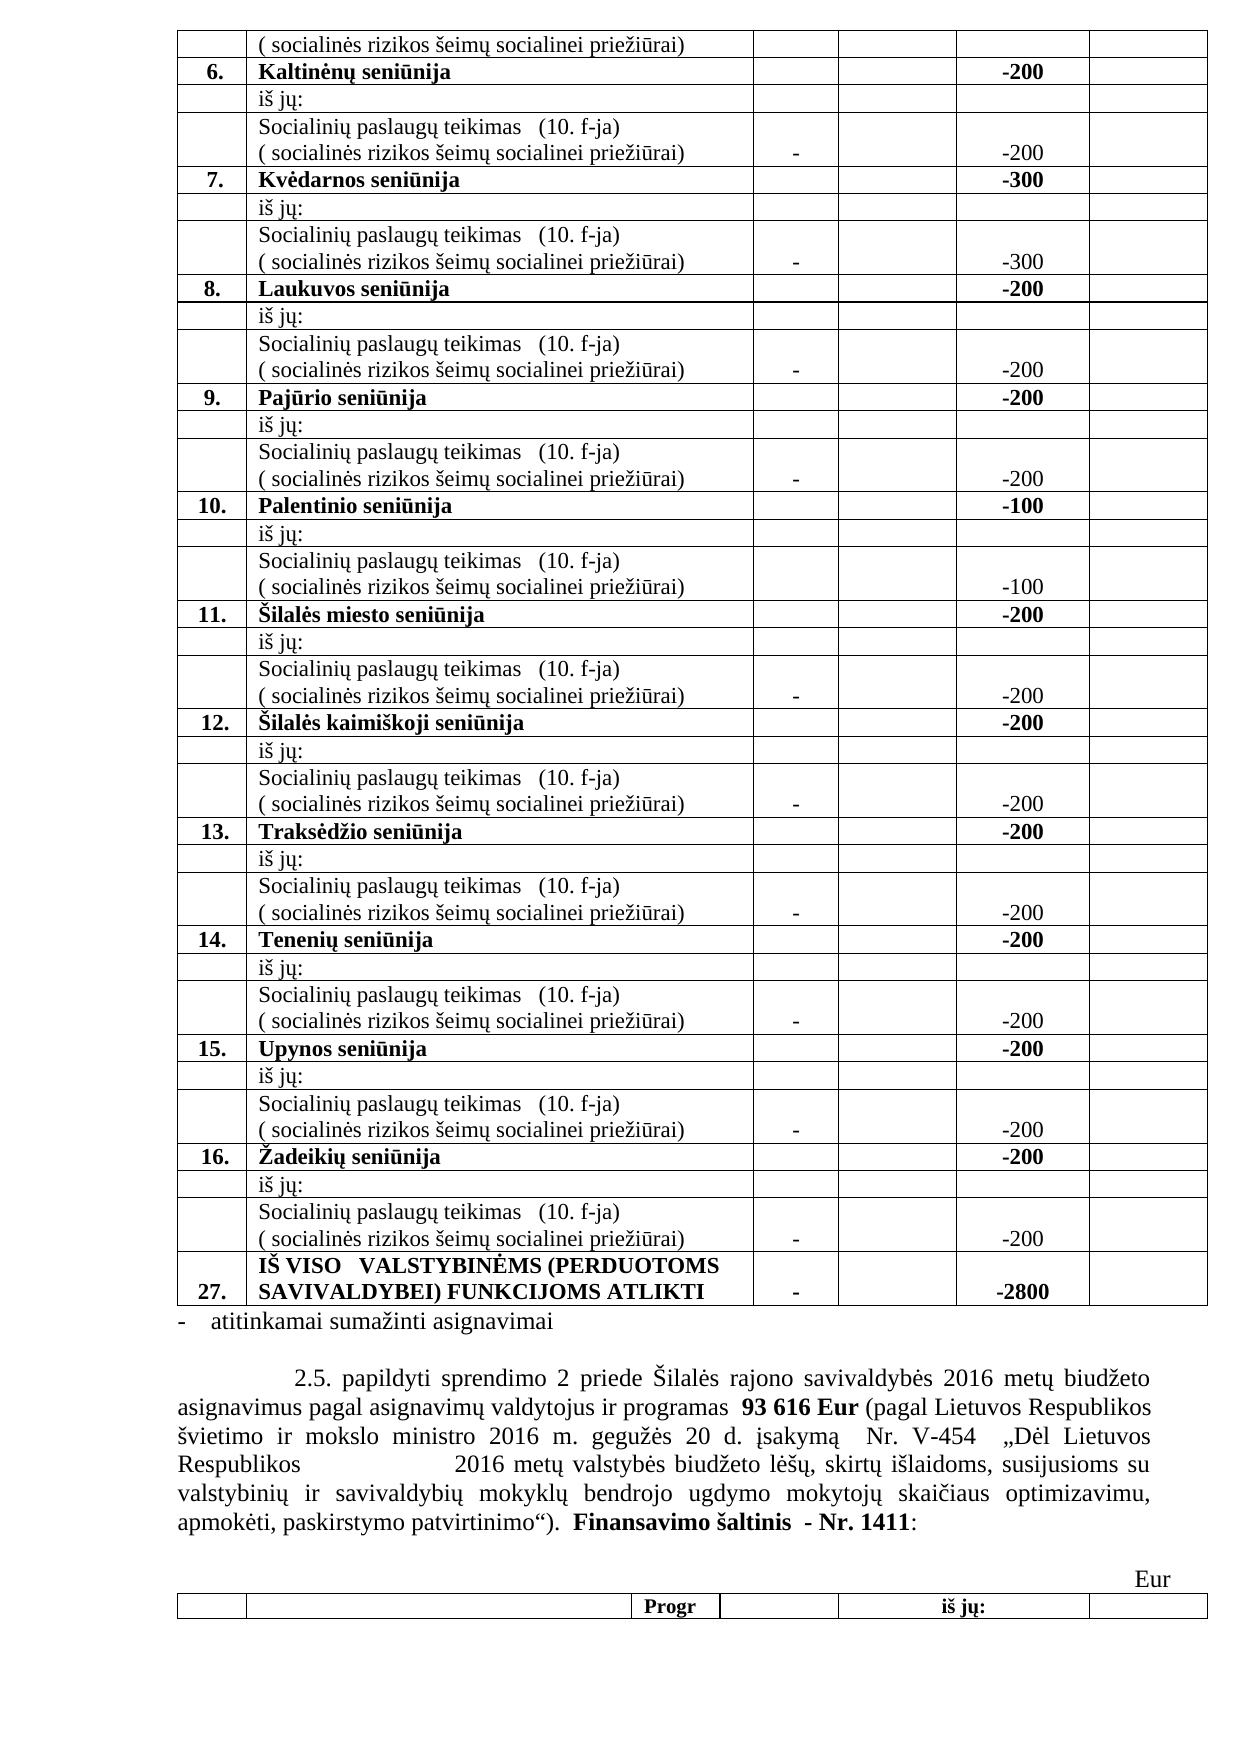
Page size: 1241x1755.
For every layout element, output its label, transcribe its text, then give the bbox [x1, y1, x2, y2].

table_cell [178, 1198, 246, 1251]
table_cell [754, 1144, 838, 1170]
table_cell [839, 330, 956, 383]
table_cell [957, 85, 1089, 112]
table_cell [1090, 411, 1207, 437]
table_cell -200 [957, 330, 1089, 383]
table_cell iš jų: [247, 737, 753, 763]
table_cell -100 [957, 547, 1089, 600]
table_cell [1090, 275, 1207, 301]
table_cell [957, 411, 1089, 437]
table_cell -200 [957, 113, 1089, 166]
table_cell Socialinių paslaugų teikimas (10. f-ja) ( socialinės rizikos šeimų socialinei priežiūrai) [247, 764, 753, 817]
table_cell [178, 764, 246, 817]
table_cell [754, 58, 838, 84]
table_cell -200 [957, 58, 1089, 84]
table_cell [957, 31, 1089, 57]
table_cell Šilalės kaimiškoji seniūnija [247, 709, 753, 736]
table_cell [839, 764, 956, 817]
table_cell 8. [178, 275, 246, 301]
table_cell [1090, 981, 1207, 1034]
table_cell iš jų: [247, 303, 753, 329]
table_cell [957, 628, 1089, 654]
table_header [721, 1594, 838, 1618]
table_cell [1090, 330, 1207, 383]
table_cell Socialinių paslaugų teikimas (10. f-ja) ( socialinės rizikos šeimų socialinei priežiūrai) [247, 439, 753, 491]
table_cell [1090, 818, 1207, 844]
table_cell - [754, 1198, 838, 1251]
table_cell [839, 845, 956, 872]
table_cell 11. [178, 601, 246, 627]
table_cell Pajūrio seniūnija [247, 384, 753, 410]
table_cell [839, 411, 956, 437]
table_cell [178, 981, 246, 1034]
table_header [1090, 1594, 1207, 1618]
table_cell Traksėdžio seniūnija [247, 818, 753, 844]
table_cell [754, 492, 838, 518]
table_cell [839, 439, 956, 491]
table_cell [839, 981, 956, 1034]
text Eur [177, 1564, 1211, 1593]
table_header iš jų: [839, 1594, 1089, 1618]
table_cell [1090, 1035, 1207, 1061]
table_cell [754, 194, 838, 220]
table_cell Socialinių paslaugų teikimas (10. f-ja) ( socialinės rizikos šeimų socialinei priežiūrai) [247, 873, 753, 925]
table_cell [957, 845, 1089, 872]
table_cell [839, 1198, 956, 1251]
table_cell [1090, 58, 1207, 84]
table_cell 9. [178, 384, 246, 410]
table_cell [839, 926, 956, 953]
table_cell [839, 656, 956, 708]
table_cell [1090, 1252, 1207, 1305]
table_cell [839, 194, 956, 220]
table_cell [754, 303, 838, 329]
table_cell [1090, 384, 1207, 410]
table_cell [178, 113, 246, 166]
table_cell [957, 520, 1089, 546]
table_cell iš jų: [247, 845, 753, 872]
table_cell -200 [957, 1090, 1089, 1142]
table_cell [957, 303, 1089, 329]
table_cell -200 [957, 439, 1089, 491]
table_cell [178, 194, 246, 220]
table_cell [1090, 1144, 1207, 1170]
table_cell [839, 1062, 956, 1089]
table_cell [1090, 656, 1207, 708]
table_cell [754, 167, 838, 193]
table_cell [1090, 31, 1207, 57]
table_cell - [754, 1252, 838, 1305]
table_cell - [754, 1090, 838, 1142]
table_cell -200 [957, 764, 1089, 817]
table_cell [957, 1171, 1089, 1197]
table_cell Upynos seniūnija [247, 1035, 753, 1061]
table_cell [178, 1090, 246, 1142]
table_cell iš jų: [247, 520, 753, 546]
table_cell [839, 31, 956, 57]
table_cell -200 [957, 384, 1089, 410]
table_cell Laukuvos seniūnija [247, 275, 753, 301]
table_header [178, 1594, 246, 1618]
table_cell Socialinių paslaugų teikimas (10. f-ja) ( socialinės rizikos šeimų socialinei priežiūrai) [247, 221, 753, 274]
table_cell [957, 1062, 1089, 1089]
table_cell 14. [178, 926, 246, 953]
table_cell [839, 1252, 956, 1305]
table_cell 16. [178, 1144, 246, 1170]
table_cell [754, 926, 838, 953]
table_cell [1090, 85, 1207, 112]
table_cell [754, 954, 838, 980]
table_cell [178, 439, 246, 491]
table_cell iš jų: [247, 85, 753, 112]
table_cell 15. [178, 1035, 246, 1061]
table_cell [1090, 439, 1207, 491]
table_cell - [754, 656, 838, 708]
table_cell - [754, 764, 838, 817]
table_cell [754, 1171, 838, 1197]
table_cell [1090, 303, 1207, 329]
table_cell [178, 656, 246, 708]
table_cell - [754, 31, 838, 57]
table_cell [1090, 221, 1207, 274]
table_cell [178, 411, 246, 437]
table_cell Žadeikių seniūnija [247, 1144, 753, 1170]
table_cell [839, 1035, 956, 1061]
table_cell [839, 628, 956, 654]
table_cell [178, 628, 246, 654]
table_cell [957, 954, 1089, 980]
table_cell [178, 520, 246, 546]
table_cell -200 [957, 818, 1089, 844]
table_header Progr [632, 1594, 719, 1618]
table_cell -200 [957, 926, 1089, 953]
table_cell [178, 954, 246, 980]
table_cell -200 [957, 1198, 1089, 1251]
table_cell Socialinių paslaugų teikimas (10. f-ja) ( socialinės rizikos šeimų socialinei priežiūrai) [247, 981, 753, 1034]
table_cell [839, 492, 956, 518]
table_cell [839, 275, 956, 301]
table_cell [839, 221, 956, 274]
table_cell - [754, 439, 838, 491]
table_cell [178, 873, 246, 925]
table_cell [1090, 764, 1207, 817]
table_cell 6. [178, 58, 246, 84]
table_cell [839, 954, 956, 980]
table_cell [754, 709, 838, 736]
table_cell Kaltinėnų seniūnija [247, 58, 753, 84]
table_cell [1090, 601, 1207, 627]
table_cell -200 [957, 1144, 1089, 1170]
table_cell [839, 601, 956, 627]
table_cell [754, 520, 838, 546]
table_cell -200 [957, 981, 1089, 1034]
table_cell Socialinių paslaugų teikimas (10. f-ja) ( socialinės rizikos šeimų socialinei priežiūrai) [247, 113, 753, 166]
table_cell Socialinių paslaugų teikimas (10. f-ja) ( socialinės rizikos šeimų socialinei priežiūrai) [247, 1090, 753, 1142]
table_cell [839, 113, 956, 166]
table_cell [1090, 547, 1207, 600]
table_cell ( socialinės rizikos šeimų socialinei priežiūrai) [247, 31, 753, 57]
table_cell -200 [957, 656, 1089, 708]
table_cell 7. [178, 167, 246, 193]
table_cell [957, 194, 1089, 220]
table_cell [1090, 1198, 1207, 1251]
table_cell [839, 547, 956, 600]
table_cell [178, 303, 246, 329]
table_cell [1090, 954, 1207, 980]
table_cell [839, 1144, 956, 1170]
table_cell - [754, 873, 838, 925]
table_cell [754, 601, 838, 627]
table_cell Socialinių paslaugų teikimas (10. f-ja) ( socialinės rizikos šeimų socialinei priežiūrai) [247, 547, 753, 600]
table_cell [754, 1035, 838, 1061]
table_cell 27. [178, 1252, 246, 1305]
table_cell [1090, 709, 1207, 736]
table_cell [1090, 926, 1207, 953]
table_cell [839, 1171, 956, 1197]
table_cell [839, 167, 956, 193]
table_cell -100 [957, 492, 1089, 518]
table_cell [1090, 492, 1207, 518]
table_cell 12. [178, 709, 246, 736]
table_cell Kvėdarnos seniūnija [247, 167, 753, 193]
table_cell [754, 547, 838, 600]
table_cell Socialinių paslaugų teikimas (10. f-ja) ( socialinės rizikos šeimų socialinei priežiūrai) [247, 1198, 753, 1251]
table_cell Socialinių paslaugų teikimas (10. f-ja) ( socialinės rizikos šeimų socialinei priežiūrai) [247, 330, 753, 383]
table_cell -200 [957, 1035, 1089, 1061]
table_cell [754, 737, 838, 763]
table_cell [1090, 113, 1207, 166]
table_cell - [754, 981, 838, 1034]
table_cell [178, 1062, 246, 1089]
table_cell iš jų: [247, 1062, 753, 1089]
table_cell [754, 85, 838, 112]
table_cell iš jų: [247, 1171, 753, 1197]
table_cell - [754, 221, 838, 274]
table_header [247, 1594, 631, 1618]
table_cell iš jų: [247, 194, 753, 220]
table_cell [1090, 845, 1207, 872]
table_cell - [754, 330, 838, 383]
table_cell [1090, 194, 1207, 220]
table_cell [1090, 167, 1207, 193]
table_cell [178, 1171, 246, 1197]
table_cell [1090, 1090, 1207, 1142]
table_cell [178, 330, 246, 383]
table_cell 13. [178, 818, 246, 844]
text 2.5. papildyti sprendimo 2 priede Šilalės rajono savivaldybės 2016 metų biudžeto asignavimus pagal asignavimų valdytojus ir programas 93 616 Eur (pagal Lietuvos Respublikos švietimo ir mokslo ministro 2016 m. gegužės 20 d. įsakymą Nr. V-454 „Dėl Lietuvos Respublikos 2016 metų valstybės biudžeto lėšų, skirtų išlaidoms, susijusioms su valstybinių ir savivaldybių mokyklų bendrojo ugdymo mokytojų skaičiaus optimizavimu, apmokėti, paskirstymo patvirtinimo“). Finansavimo šaltinis - Nr. 1411: [177, 1363, 1152, 1536]
table_cell [754, 411, 838, 437]
table_cell [839, 737, 956, 763]
table_cell [754, 818, 838, 844]
table_cell Palentinio seniūnija [247, 492, 753, 518]
table_cell Tenenių seniūnija [247, 926, 753, 953]
table_cell [839, 873, 956, 925]
table_cell -200 [957, 709, 1089, 736]
table_cell [178, 31, 246, 57]
table_cell -200 [957, 873, 1089, 925]
table_cell [839, 58, 956, 84]
table_cell -300 [957, 167, 1089, 193]
table_cell Šilalės miesto seniūnija [247, 601, 753, 627]
table_cell [754, 628, 838, 654]
table_cell [178, 547, 246, 600]
table_cell [754, 384, 838, 410]
table_cell [1090, 1062, 1207, 1089]
table_cell [839, 709, 956, 736]
table_cell [957, 737, 1089, 763]
table_cell [1090, 873, 1207, 925]
table_cell iš jų: [247, 954, 753, 980]
table_cell [754, 1062, 838, 1089]
table_cell [839, 303, 956, 329]
table_cell [839, 85, 956, 112]
table_cell [178, 221, 246, 274]
table_cell [839, 1090, 956, 1142]
table_cell [839, 818, 956, 844]
text - atitinkamai sumažinti asignavimai [177, 1306, 1211, 1334]
table_cell Socialinių paslaugų teikimas (10. f-ja) ( socialinės rizikos šeimų socialinei priežiūrai) [247, 656, 753, 708]
table_cell [178, 845, 246, 872]
table_cell [839, 520, 956, 546]
table_cell - [754, 113, 838, 166]
table_cell [1090, 520, 1207, 546]
table_cell [1090, 628, 1207, 654]
table_cell 10. [178, 492, 246, 518]
table_cell [839, 384, 956, 410]
table_cell -300 [957, 221, 1089, 274]
table_cell -2800 [957, 1252, 1089, 1305]
table_cell IŠ VISO VALSTYBINĖMS (PERDUOTOMS SAVIVALDYBEI) FUNKCIJOMS ATLIKTI [247, 1252, 753, 1305]
table_cell [754, 845, 838, 872]
table_cell iš jų: [247, 411, 753, 437]
table_cell [178, 85, 246, 112]
table_cell -200 [957, 601, 1089, 627]
table_cell [1090, 1171, 1207, 1197]
table_cell [1090, 737, 1207, 763]
table_cell -200 [957, 275, 1089, 301]
table_cell iš jų: [247, 628, 753, 654]
table_cell [754, 275, 838, 301]
table_cell [178, 737, 246, 763]
